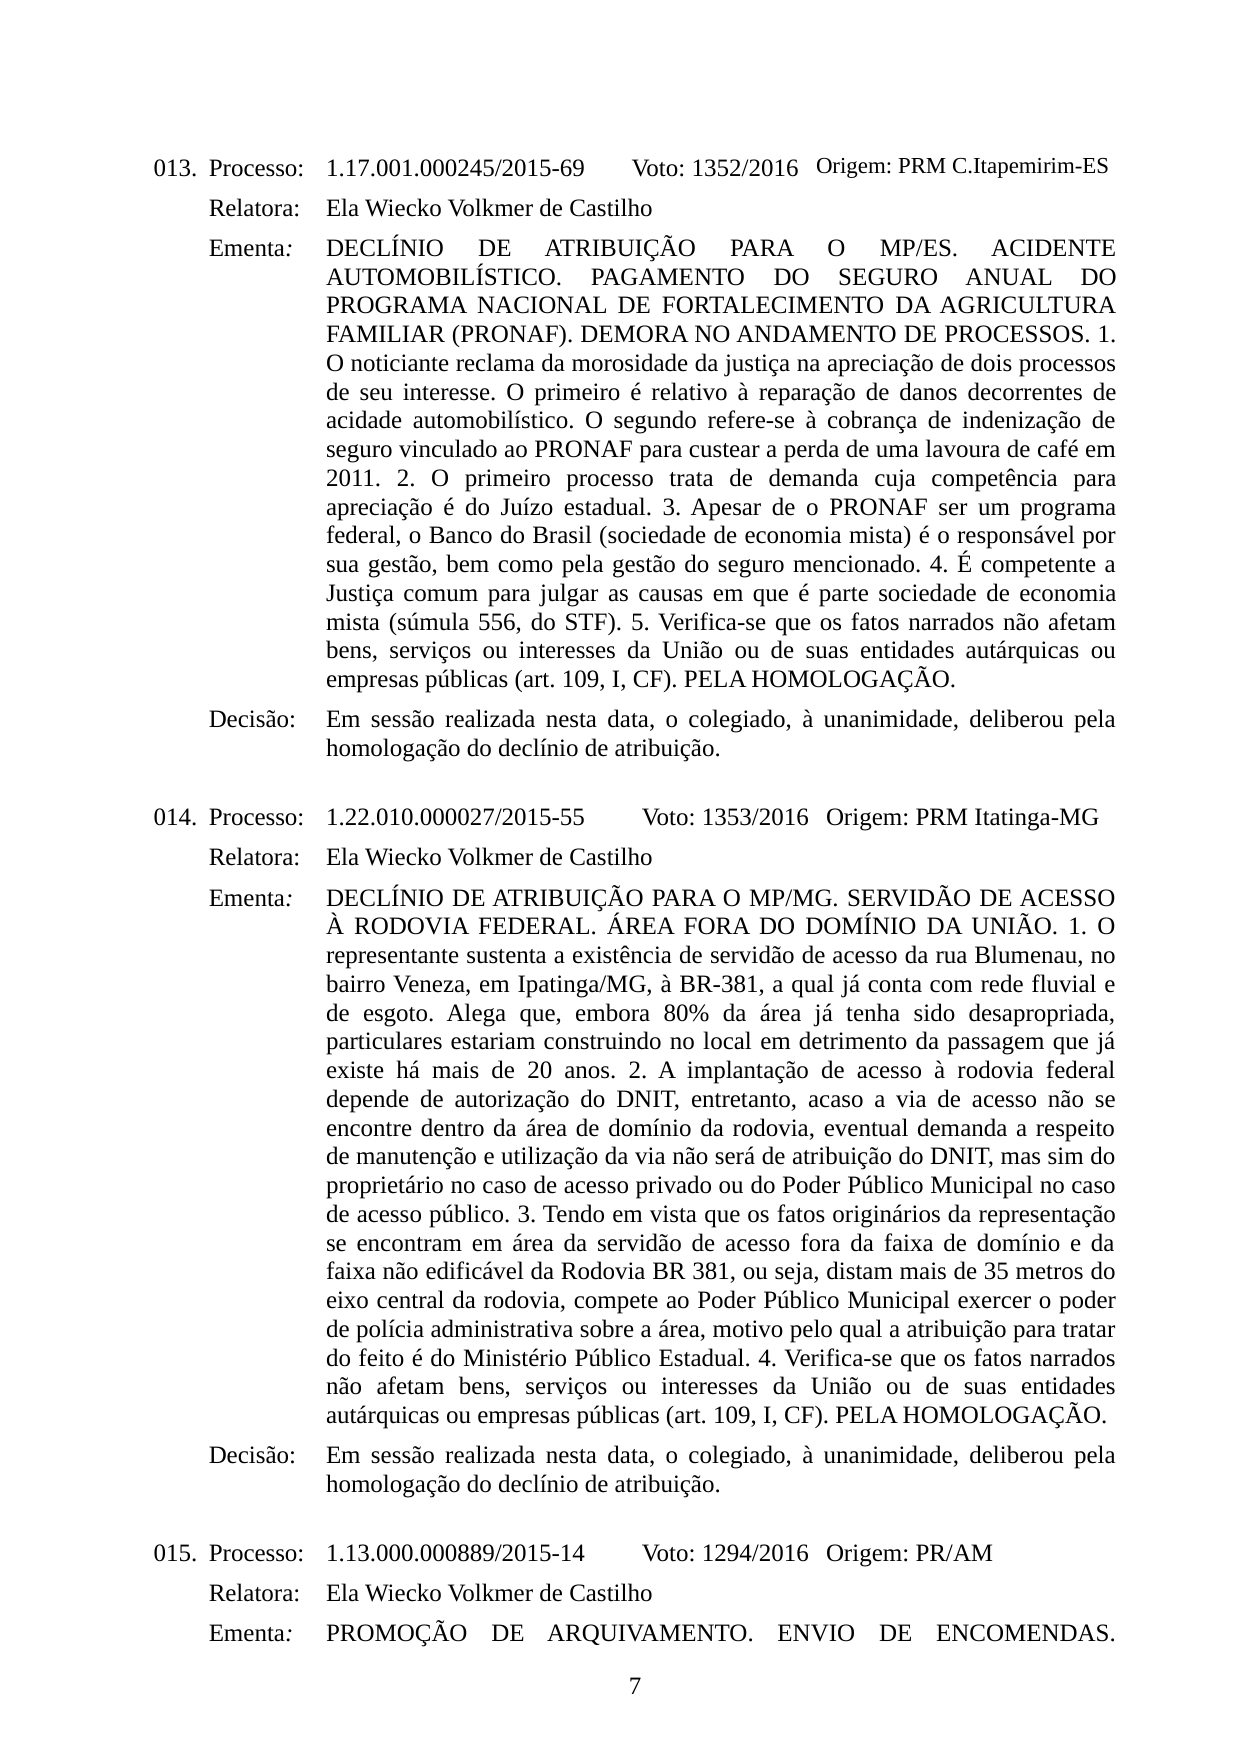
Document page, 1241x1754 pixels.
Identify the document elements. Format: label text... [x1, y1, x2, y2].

table_header 1.22.010.000027/2015-55 [320, 796, 636, 837]
table_cell [148, 837, 203, 877]
table_cell Em sessão realizada nesta data, o colegiado, à unanimidade, deliberou pela homologação do declínio de atribuição. [320, 699, 1123, 768]
table_header Origem: PRM Itatinga-MG [820, 796, 1122, 837]
table_header 013. [148, 147, 203, 187]
table_cell PROMOÇÃO DE ARQUIVAMENTO. ENVIO DE ENCOMENDAS. [320, 1613, 1122, 1653]
table_cell [148, 1613, 203, 1653]
table_header 014. [148, 796, 203, 837]
table_cell Relatora: [203, 187, 320, 227]
table_cell Ela Wiecko Volkmer de Castilho [320, 1573, 1122, 1613]
table_cell Decisão: [203, 1435, 320, 1503]
table_header 015. [148, 1532, 203, 1572]
table_cell [148, 1435, 203, 1503]
table_cell Ementa: [203, 227, 320, 699]
table_cell Ela Wiecko Volkmer de Castilho [320, 187, 1123, 227]
table_header Origem: PR/AM [820, 1532, 1122, 1572]
table_cell Ementa: [203, 877, 320, 1434]
table_header Processo: [203, 147, 320, 187]
table_header Origem: PRM C.Itapemirim-ES [810, 147, 1123, 187]
table_cell [148, 187, 203, 227]
table_header Voto: 1352/2016 [626, 147, 810, 187]
table_cell DECLÍNIO DE ATRIBUIÇÃO PARA O MP/MG. SERVIDÃO DE ACESSO À RODOVIA FEDERAL. ÁREA FORA DO DOMÍNIO DA UNIÃO. 1. O representante sustenta a existência de servidão de acesso da rua Blumenau, no bairro Veneza, em Ipatinga/MG, à BR-381, a qual já conta com rede fluvial e de esgoto. Alega que, embora 80% da área já tenha sido desapropriada, particulares estariam construindo no local em detrimento da passagem que já existe há mais de 20 anos. 2. A implantação de acesso à rodovia federal depende de autorização do DNIT, entretanto, acaso a via de acesso não se encontre dentro da área de domínio da rodovia, eventual demanda a respeito de manutenção e utilização da via não será de atribuição do DNIT, mas sim do proprietário no caso de acesso privado ou do Poder Público Municipal no caso de acesso público. 3. Tendo em vista que os fatos originários da representação se encontram em área da servidão de acesso fora da faixa de domínio e da faixa não edificável da Rodovia BR 381, ou seja, distam mais de 35 metros do eixo central da rodovia, compete ao Poder Público Municipal exercer o poder de polícia administrativa sobre a área, motivo pelo qual a atribuição para tratar do feito é do Ministério Público Estadual. 4. Verifica-se que os fatos narrados não afetam bens, serviços ou interesses da União ou de suas entidades autárquicas ou empresas públicas (art. 109, I, CF). PELA HOMOLOGAÇÃO. [320, 877, 1122, 1434]
table_cell Decisão: [203, 699, 320, 768]
table_cell Relatora: [203, 837, 320, 877]
table_header Voto: 1294/2016 [636, 1532, 820, 1572]
table_cell [148, 699, 203, 768]
table_cell Relatora: [203, 1573, 320, 1613]
table_cell Ela Wiecko Volkmer de Castilho [320, 837, 1122, 877]
table_cell Ementa: [203, 1613, 320, 1653]
table_cell DECLÍNIO DE ATRIBUIÇÃO PARA O MP/ES. ACIDENTE AUTOMOBILÍSTICO. PAGAMENTO DO SEGURO ANUAL DO PROGRAMA NACIONAL DE FORTALECIMENTO DA AGRICULTURA FAMILIAR (PRONAF). DEMORA NO ANDAMENTO DE PROCESSOS. 1. O noticiante reclama da morosidade da justiça na apreciação de dois processos de seu interesse. O primeiro é relativo à reparação de danos decorrentes de acidade automobilístico. O segundo refere-se à cobrança de indenização de seguro vinculado ao PRONAF para custear a perda de uma lavoura de café em 2011. 2. O primeiro processo trata de demanda cuja competência para apreciação é do Juízo estadual. 3. Apesar de o PRONAF ser um programa federal, o Banco do Brasil (sociedade de economia mista) é o responsável por sua gestão, bem como pela gestão do seguro mencionado. 4. É competente a Justiça comum para julgar as causas em que é parte sociedade de economia mista (súmula 556, do STF). 5. Verifica-se que os fatos narrados não afetam bens, serviços ou interesses da União ou de suas entidades autárquicas ou empresas públicas (art. 109, I, CF). PELA HOMOLOGAÇÃO. [320, 227, 1123, 699]
table_header Processo: [203, 1532, 320, 1572]
table_cell [148, 877, 203, 1434]
table_header Voto: 1353/2016 [636, 796, 820, 837]
table_header 1.17.001.000245/2015-69 [320, 147, 626, 187]
table_cell [148, 1573, 203, 1613]
table_header 1.13.000.000889/2015-14 [320, 1532, 636, 1572]
table_cell [148, 227, 203, 699]
table_header Processo: [203, 796, 320, 837]
table_cell Em sessão realizada nesta data, o colegiado, à unanimidade, deliberou pela homologação do declínio de atribuição. [320, 1435, 1122, 1503]
